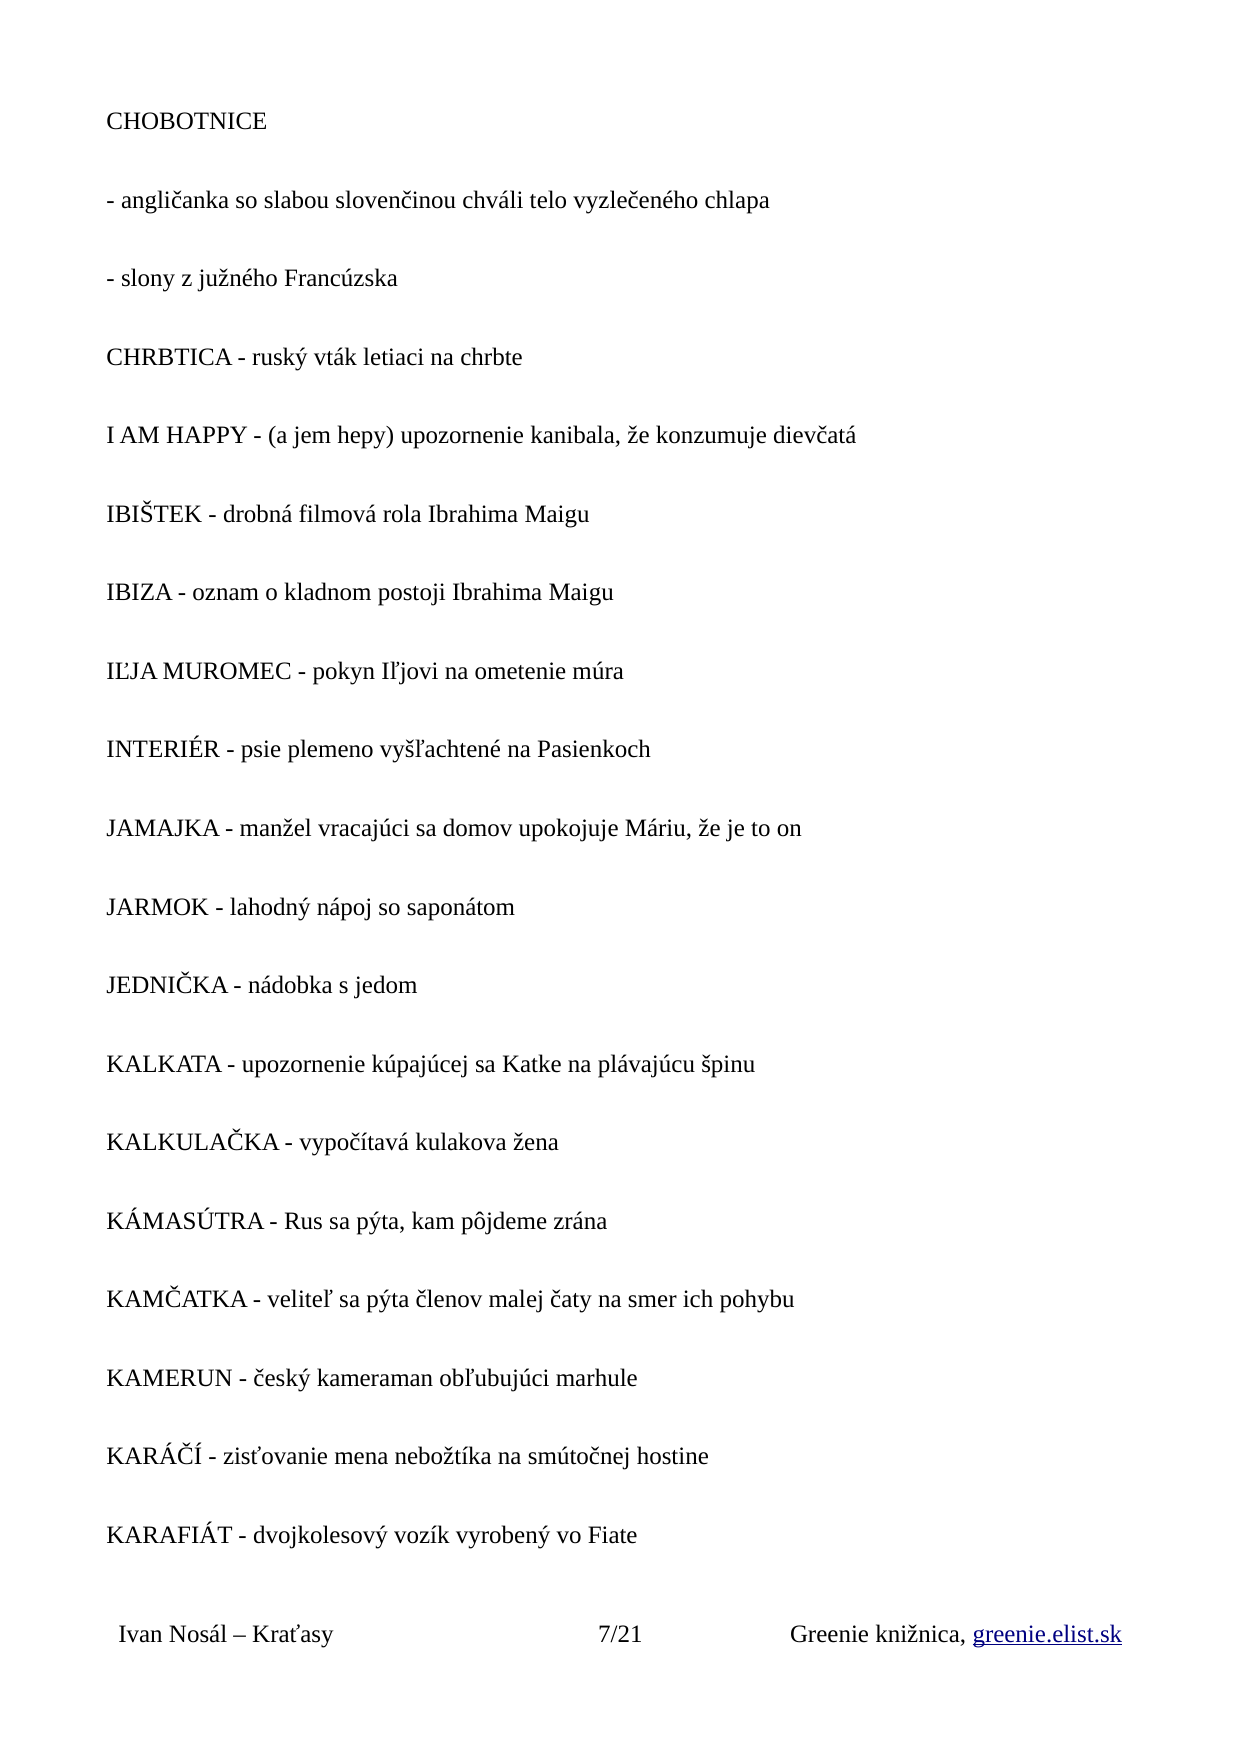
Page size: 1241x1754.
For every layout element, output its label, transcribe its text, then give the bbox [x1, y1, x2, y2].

text IBIZA - oznam o kladnom postoji Ibrahima Maigu [106, 577, 1134, 606]
text CHOBOTNICE [106, 106, 1134, 135]
text I AM HAPPY - (a jem hepy) upozornenie kanibala, že konzumuje dievčatá [106, 420, 1134, 449]
text JEDNIČKA - nádobka s jedom [106, 970, 1134, 999]
text INTERIÉR - psie plemeno vyšľachtené na Pasienkoch [106, 734, 1134, 763]
text IĽJA MUROMEC - pokyn Iľjovi na ometenie múra [106, 656, 1134, 685]
text KÁMASÚTRA - Rus sa pýta, kam pôjdeme zrána [106, 1206, 1134, 1234]
text - slony z južného Francúzska [106, 263, 1134, 292]
text JARMOK - lahodný nápoj so saponátom [106, 892, 1134, 920]
text - angličanka so slabou slovenčinou chváli telo vyzlečeného chlapa [106, 185, 1134, 213]
text KAMERUN - český kameraman obľubujúci marhule [106, 1363, 1134, 1392]
text CHRBTICA - ruský vták letiaci na chrbte [106, 342, 1134, 371]
text IBIŠTEK - drobná filmová rola Ibrahima Maigu [106, 499, 1134, 528]
text KARÁČÍ - zisťovanie mena nebožtíka na smútočnej hostine [106, 1441, 1134, 1470]
text KALKULAČKA - vypočítavá kulakova žena [106, 1127, 1134, 1156]
text JAMAJKA - manžel vracajúci sa domov upokojuje Máriu, že je to on [106, 813, 1134, 842]
text KARAFIÁT - dvojkolesový vozík vyrobený vo Fiate [106, 1520, 1134, 1549]
text KALKATA - upozornenie kúpajúcej sa Katke na plávajúcu špinu [106, 1049, 1134, 1077]
text KAMČATKA - veliteľ sa pýta členov malej čaty na smer ich pohybu [106, 1284, 1134, 1313]
